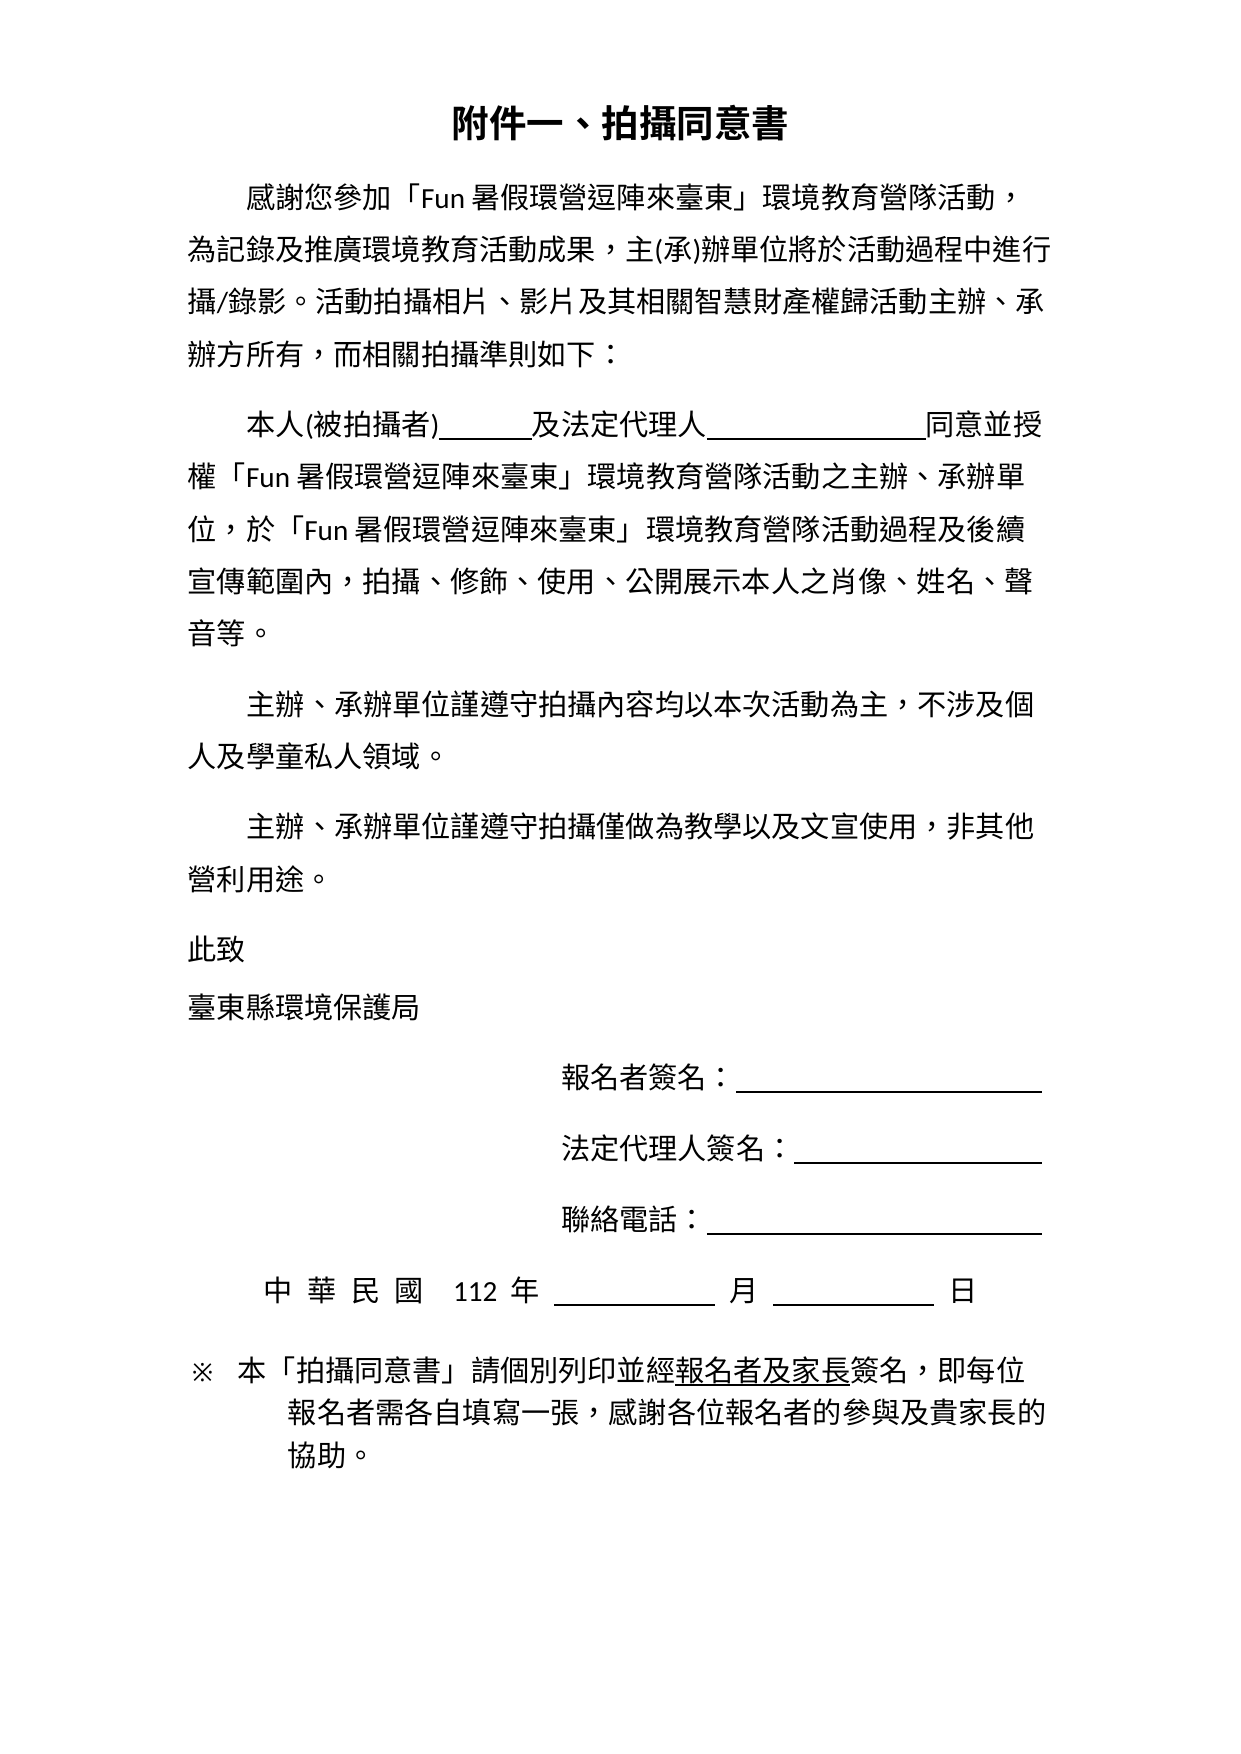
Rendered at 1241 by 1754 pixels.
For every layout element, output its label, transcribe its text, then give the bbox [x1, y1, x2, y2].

text 中 華 民 國 112 年 月 日 [187, 1260, 1053, 1312]
text 附件一、拍攝同意書 [187, 96, 1053, 148]
text 主辦、承辦單位謹遵守拍攝內容均以本次活動為主，不涉及個人及學童私人領域。 [187, 673, 1053, 777]
text 主辦、承辦單位謹遵守拍攝僅做為教學以及文宣使用，非其他營利用途。 [187, 796, 1053, 900]
text 法定代理人簽名： [561, 1118, 1053, 1170]
text 此致 [187, 919, 1053, 971]
text 聯絡電話： [561, 1189, 1053, 1241]
text 本人(被拍攝者) 及法定代理人 同意並授權「Fun暑假環營逗陣來臺東」環境教育營隊活動之主辦、承辦單位，於「Fun暑假環營逗陣來臺東」環境教育營隊活動過程及後續宣傳範圍內，拍攝、修飾、使用、公開展示本人之肖像、姓名、聲音等。 [187, 394, 1053, 654]
text 報名者簽名： [561, 1047, 1053, 1099]
list 本「拍攝同意書」請個別列印並經報名者及家長簽名，即每位報名者需各自填寫一張，感謝各位報名者的參與及貴家長的協助。 [187, 1347, 1053, 1474]
text 感謝您參加「Fun暑假環營逗陣來臺東」環境教育營隊活動，為記錄及推廣環境教育活動成果，主(承)辦單位將於活動過程中進行攝/錄影。活動拍攝相片、影片及其相關智慧財產權歸活動主辦、承辦方所有，而相關拍攝準則如下： [187, 167, 1053, 375]
text 臺東縣環境保護局 [187, 976, 1053, 1028]
